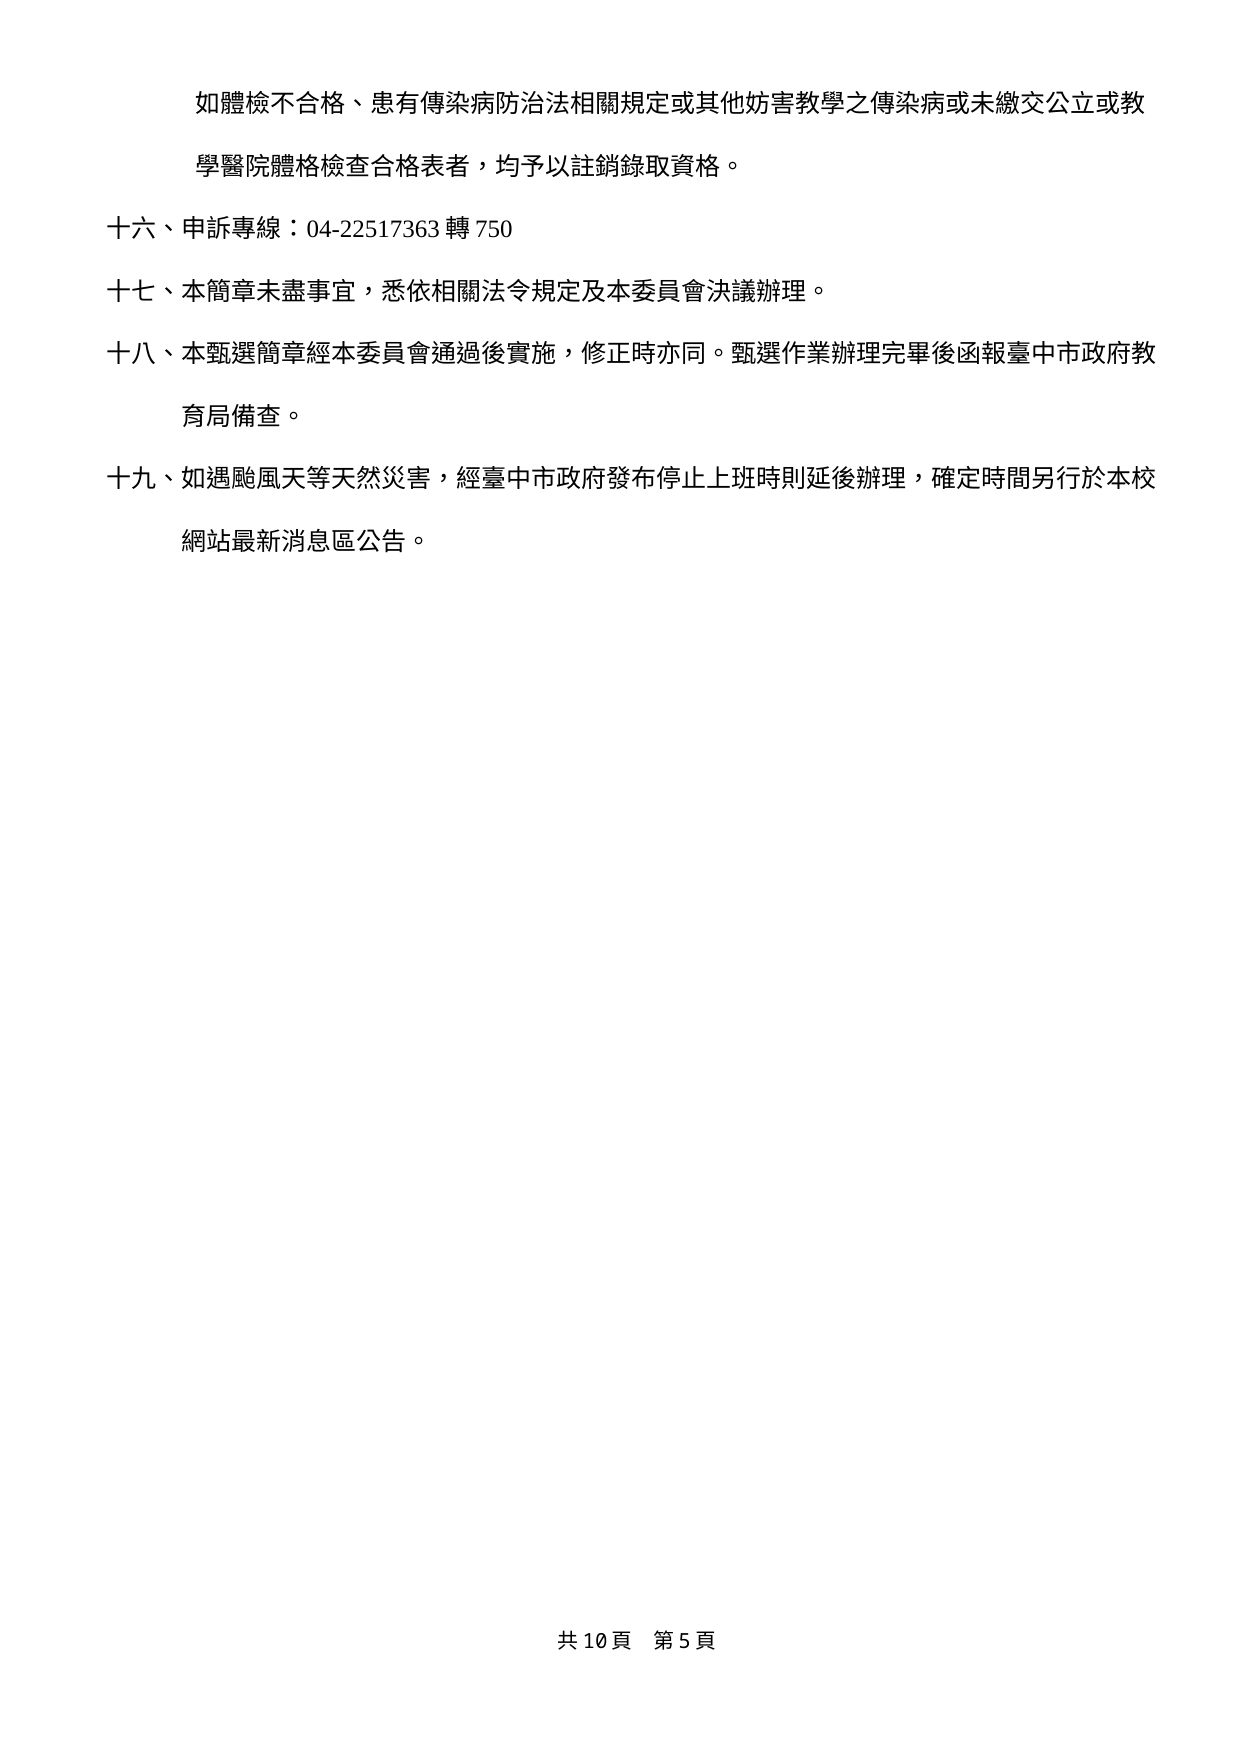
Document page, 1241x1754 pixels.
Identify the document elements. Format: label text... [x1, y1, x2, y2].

text 如體檢不合格、患有傳染病防治法相關規定或其他妨害教學之傳染病或未繳交公立或教學醫院體格檢查合格表者，均予以註銷錄取資格。 [133, 60, 1167, 185]
text 十七、本簡章未盡事宜，悉依相關法令規定及本委員會決議辦理。 [106, 248, 1167, 310]
text 十九、如遇颱風天等天然災害，經臺中市政府發布停止上班時則延後辦理，確定時間另行於本校網站最新消息區公告。 [106, 435, 1167, 560]
text 十八、本甄選簡章經本委員會通過後實施，修正時亦同。甄選作業辦理完畢後函報臺中市政府教育局備查。 [106, 310, 1167, 435]
text 十六、申訴專線：04-22517363轉750 [106, 185, 1167, 248]
